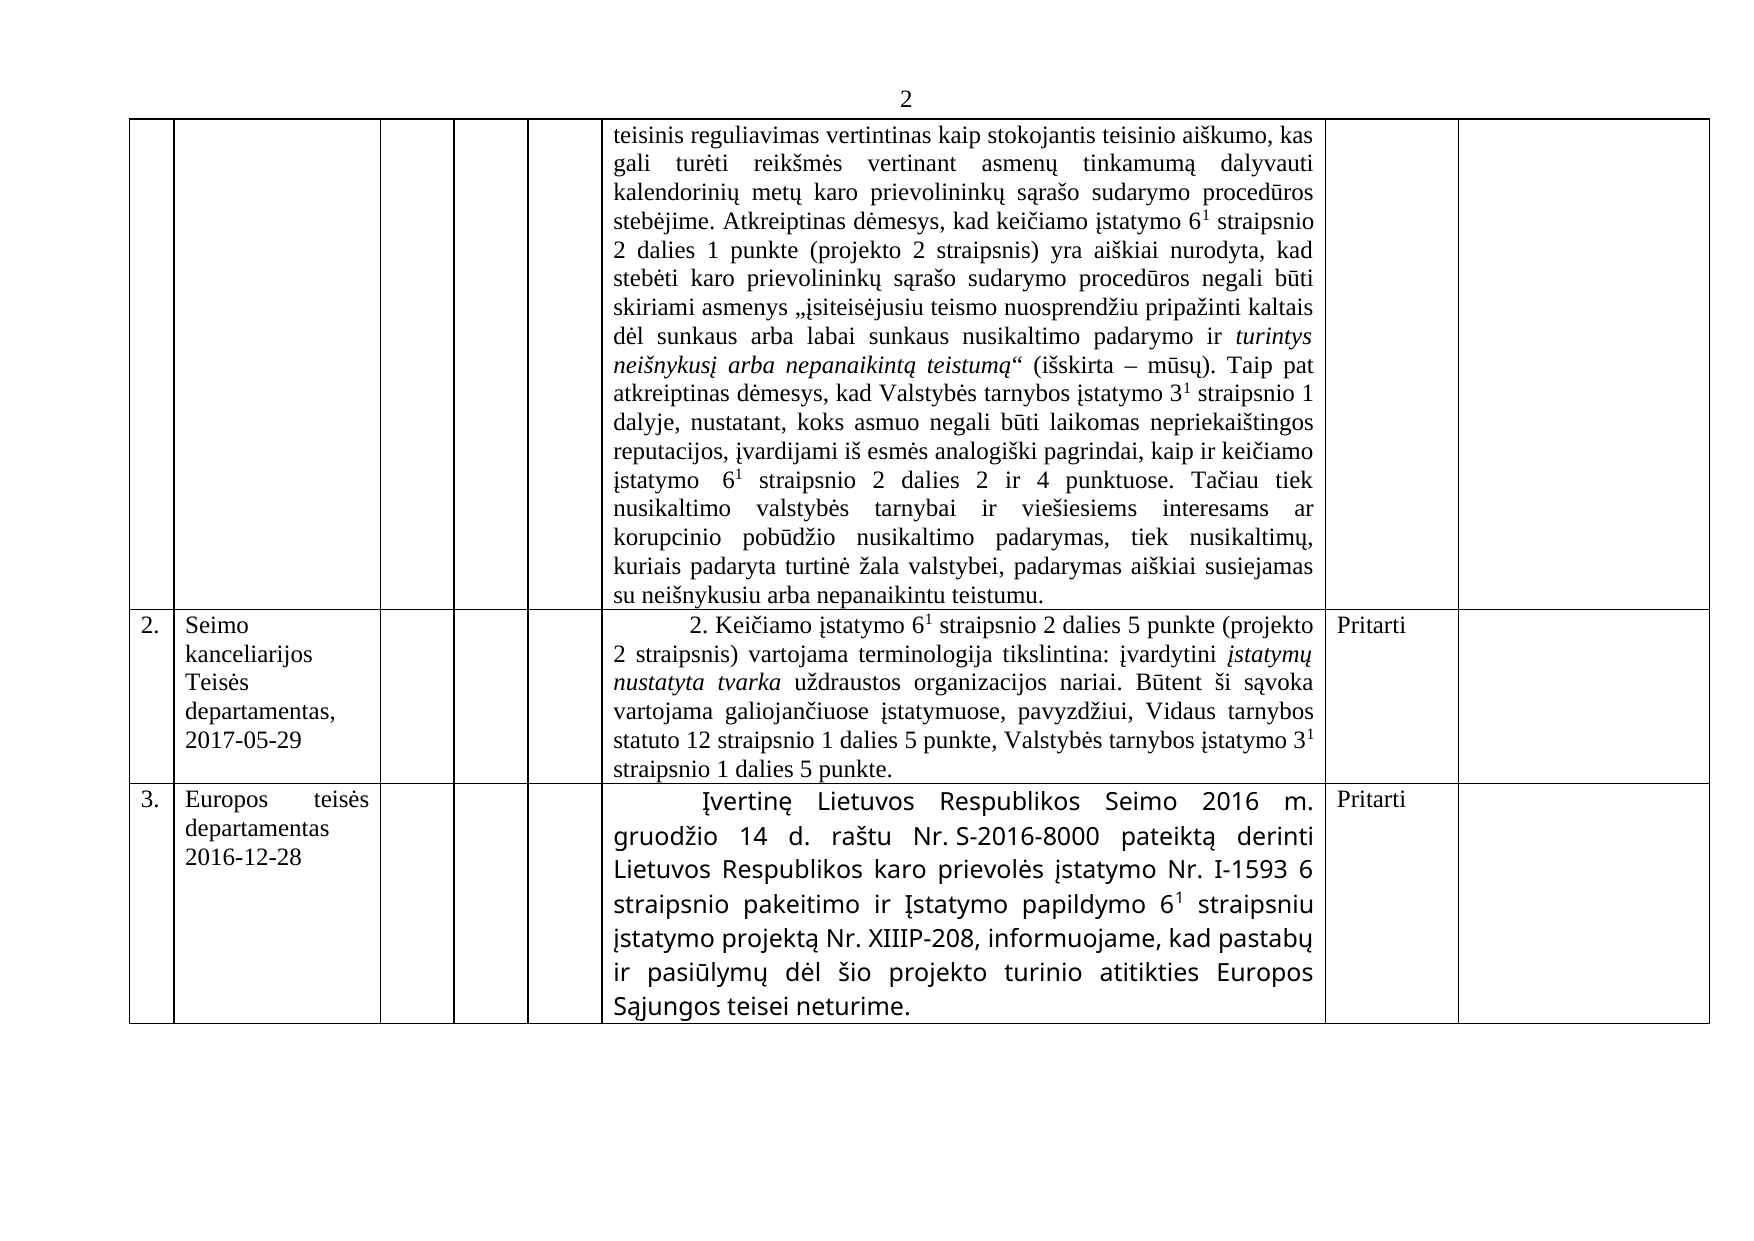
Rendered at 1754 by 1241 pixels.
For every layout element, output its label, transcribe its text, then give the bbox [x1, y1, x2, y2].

table_cell Europos teisės departamentas 2016-12-28 [175, 784, 380, 1022]
table_cell [381, 784, 453, 1022]
table_cell teisinis reguliavimas vertintinas kaip stokojantis teisinio aiškumo, kas gali turėti reikšmės vertinant asmenų tinkamumą dalyvauti kalendorinių metų karo prievolininkų sąrašo sudarymo procedūros stebėjime. Atkreiptinas dėmesys, kad keičiamo įstatymo 61 straipsnio 2 dalies 1 punkte (projekto 2 straipsnis) yra aiškiai nurodyta, kad stebėti karo prievolininkų sąrašo sudarymo procedūros negali būti skiriami asmenys „įsiteisėjusiu teismo nuosprendžiu pripažinti kaltais dėl sunkaus arba labai sunkaus nusikaltimo padarymo ir turintys neišnykusį arba nepanaikintą teistumą“ (išskirta – mūsų). Taip pat atkreiptinas dėmesys, kad Valstybės tarnybos įstatymo 31 straipsnio 1 dalyje, nustatant, koks asmuo negali būti laikomas nepriekaištingos reputacijos, įvardijami iš esmės analogiški pagrindai, kaip ir keičiamo įstatymo 61 straipsnio 2 dalies 2 ir 4 punktuose. Tačiau tiek nusikaltimo valstybės tarnybai ir viešiesiems interesams ar korupcinio pobūdžio nusikaltimo padarymas, tiek nusikaltimų, kuriais padaryta turtinė žala valstybei, padarymas aiškiai susiejamas su neišnykusiu arba nepanaikintu teistumu. [603, 120, 1325, 608]
table_cell 3. [130, 784, 173, 1022]
table_cell [381, 120, 453, 608]
table_cell [1459, 784, 1709, 1022]
table_cell Pritarti [1326, 784, 1458, 1022]
table_cell [529, 120, 601, 608]
table_cell 2. [130, 610, 173, 782]
table_cell [529, 784, 601, 1022]
table_cell [455, 784, 527, 1022]
table_cell [1459, 610, 1709, 782]
table_cell [1326, 120, 1458, 608]
table_cell [455, 610, 527, 782]
table_cell [130, 120, 173, 608]
table_cell 2. Keičiamo įstatymo 61 straipsnio 2 dalies 5 punkte (projekto 2 straipsnis) vartojama terminologija tikslintina: įvardytini įstatymų nustatyta tvarka uždraustos organizacijos nariai. Būtent ši sąvoka vartojama galiojančiuose įstatymuose, pavyzdžiui, Vidaus tarnybos statuto 12 straipsnio 1 dalies 5 punkte, Valstybės tarnybos įstatymo 31 straipsnio 1 dalies 5 punkte. [603, 610, 1325, 782]
table_cell Įvertinę Lietuvos Respublikos Seimo 2016 m. gruodžio 14 d. raštu Nr. S-2016-8000 pateiktą derinti Lietuvos Respublikos karo prievolės įstatymo Nr. I-1593 6 straipsnio pakeitimo ir Įstatymo papildymo 61 straipsniu įstatymo projektą Nr. XIIIP-208, informuojame, kad pastabų ir pasiūlymų dėl šio projekto turinio atitikties Europos Sąjungos teisei neturime. [603, 784, 1325, 1022]
table_cell Pritarti [1326, 610, 1458, 782]
table_cell [455, 120, 527, 608]
table_cell [1459, 120, 1709, 608]
table_cell [381, 610, 453, 782]
table_cell [175, 120, 380, 608]
table_cell Seimo kanceliarijos Teisės departamentas, 2017-05-29 [175, 610, 380, 782]
table_cell [529, 610, 601, 782]
